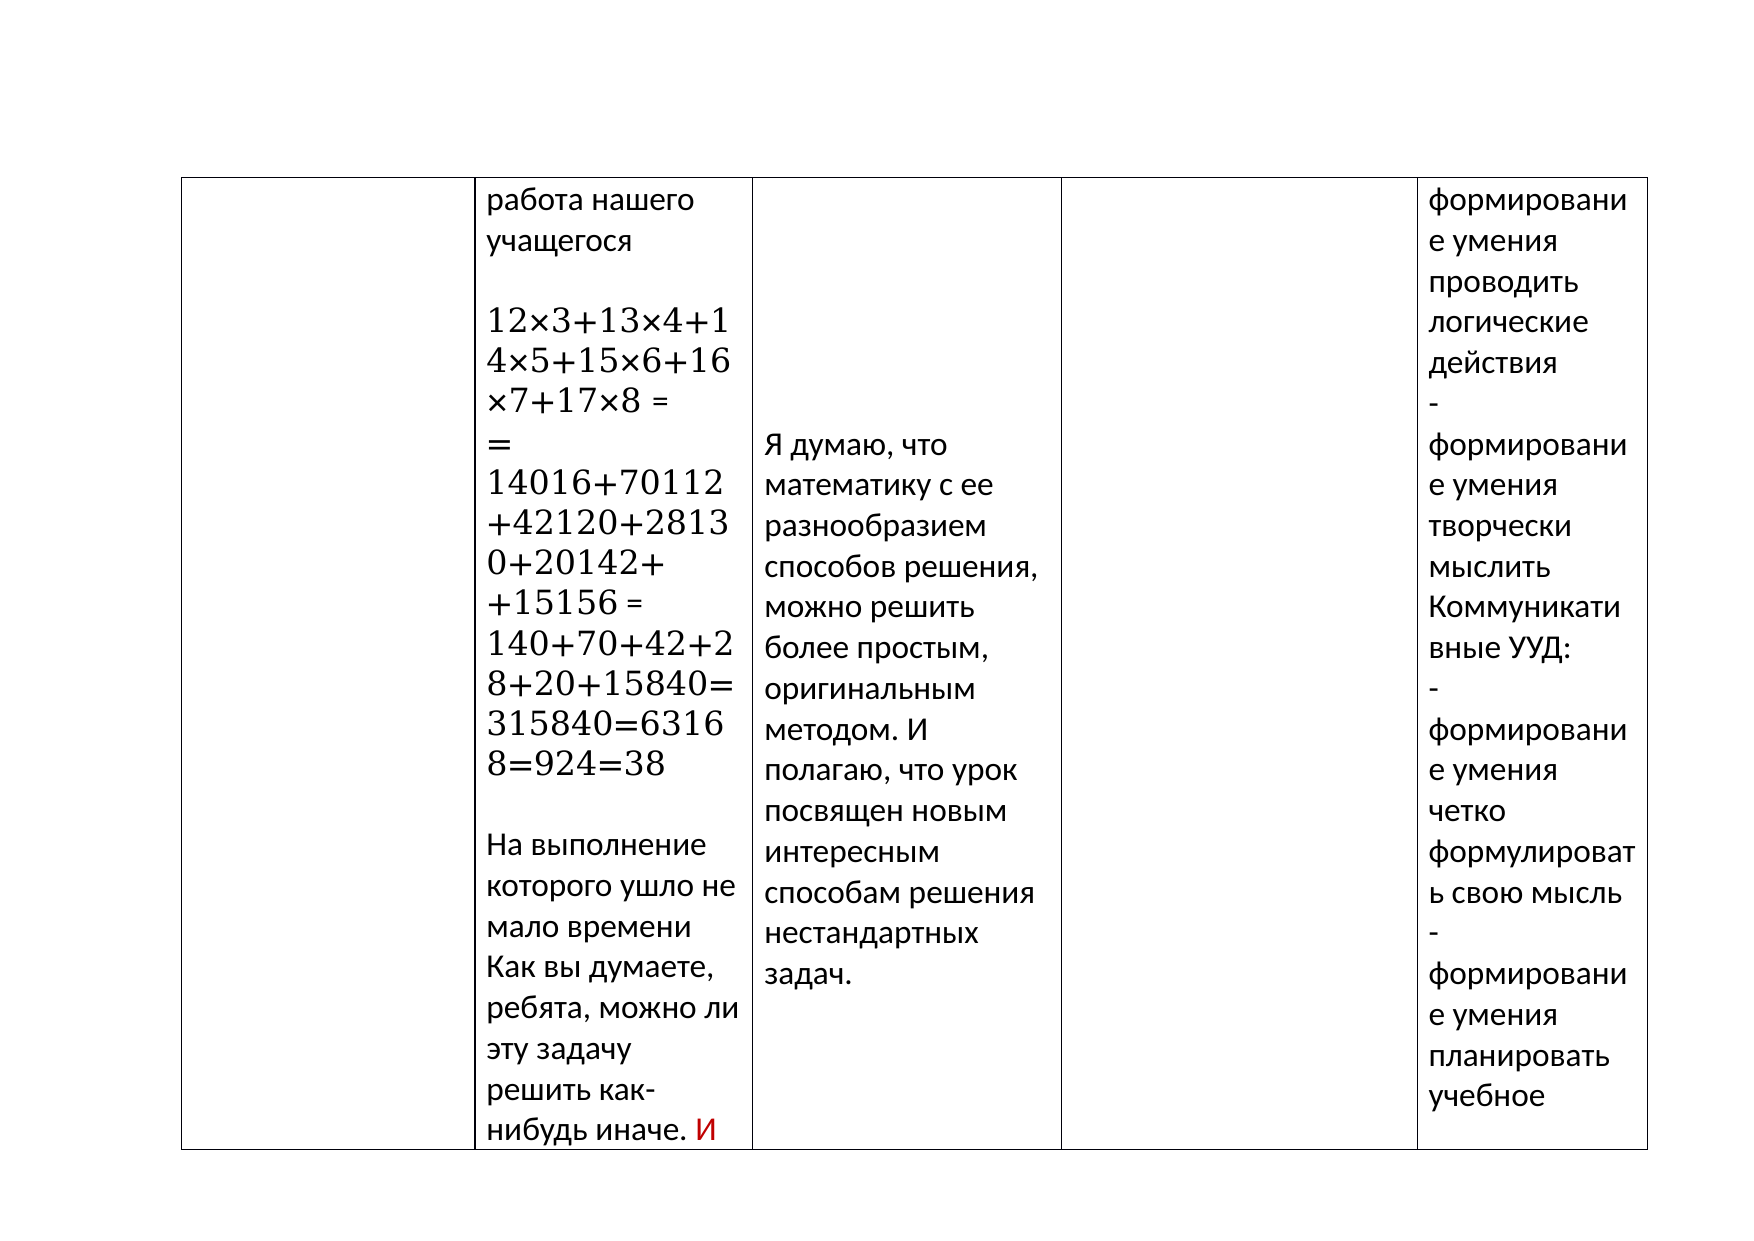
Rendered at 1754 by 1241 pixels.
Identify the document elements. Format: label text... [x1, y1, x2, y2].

table_header Я думаю, что математику с ее разнообразием способов решения, можно решить более простым, оригинальным методом. И полагаю, что урок посвящен новым интересным способам решения нестандартных задач. [753, 178, 1061, 1149]
table_header [182, 178, 474, 1149]
table_header [1062, 178, 1417, 1149]
table_header работа нашего учащегося 12×3+13×4+14×5+15×6+16×7+17×8 = = 14016+70112+42120+28130+20142++15156 = 140+70+42+28+20+15840=315840=63168=924=38 На выполнение которого ушло не мало времени Как вы думаете, ребята, можно ли эту задачу решить как-нибудь иначе. И [476, 178, 752, 1149]
table_header - формирование умения проводить логические действия - формирование умения творчески мыслить Коммуникативные УУД: - формирование умения четко формулировать свою мысль - формирование умения планировать учебное [1418, 178, 1647, 1149]
